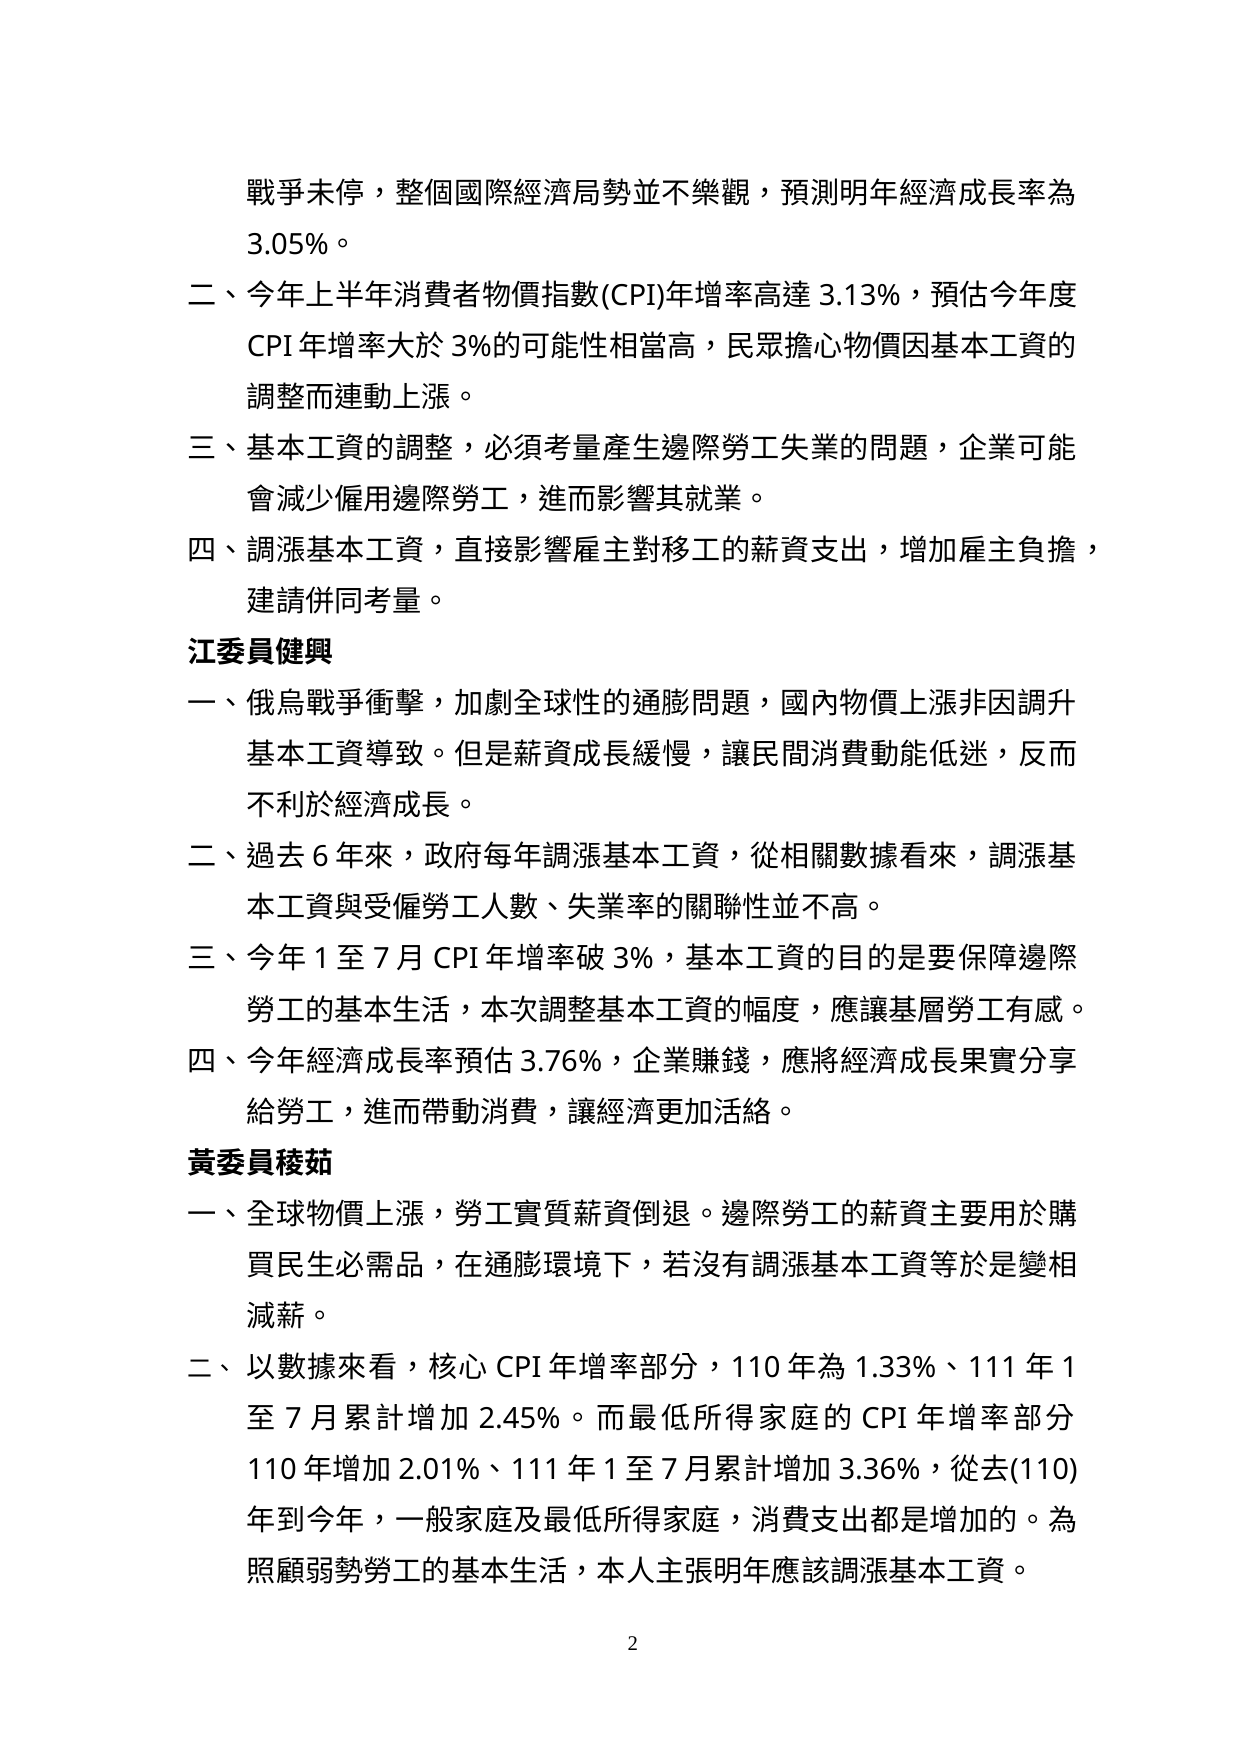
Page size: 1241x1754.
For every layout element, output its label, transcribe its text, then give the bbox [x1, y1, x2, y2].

list 今年1至7月CPI年增率破3%，基本工資的目的是要保障邊際勞工的基本生活，本次調整基本工資的幅度，應讓基層勞工有感。 [187, 928, 1078, 1030]
list 今年上半年消費者物價指數(CPI)年增率高達3.13%，預估今年度CPI年增率大於3%的可能性相當高，民眾擔心物價因基本工資的調整而連動上漲。 [187, 264, 1078, 418]
list 今年經濟成長率預估3.76%，企業賺錢，應將經濟成長果實分享給勞工，進而帶動消費，讓經濟更加活絡。 [187, 1030, 1078, 1132]
list 以數據來看，核心CPI年增率部分，110年為1.33%、111年1至7月累計增加2.45%。而最低所得家庭的CPI年增率部分，110年增加2.01%、111年1至7月累計增加3.36%，從去(110)年到今年，一般家庭及最低所得家庭，消費支出都是增加的。為照顧弱勢勞工的基本生活，本人主張明年應該調漲基本工資。 [187, 1336, 1078, 1592]
text 江委員健興 [187, 622, 1078, 673]
list 基本工資的調整，必須考量產生邊際勞工失業的問題，企業可能會減少僱用邊際勞工，進而影響其就業。 [187, 418, 1078, 520]
list 過去6年來，政府每年調漲基本工資，從相關數據看來，調漲基本工資與受僱勞工人數、失業率的關聯性並不高。 [187, 826, 1078, 928]
list 全球物價上漲，勞工實質薪資倒退。邊際勞工的薪資主要用於購買民生必需品，在通膨環境下，若沒有調漲基本工資等於是變相減薪。 [187, 1183, 1078, 1336]
list 俄烏戰爭衝擊，加劇全球性的通膨問題，國內物價上漲非因調升基本工資導致。但是薪資成長緩慢，讓民間消費動能低迷，反而不利於經濟成長。 [187, 673, 1078, 826]
text 黃委員稜茹 [187, 1132, 1078, 1183]
list 調漲基本工資，直接影響雇主對移工的薪資支出，增加雇主負擔，建請併同考量。 [187, 520, 1078, 622]
list 戰爭未停，整個國際經濟局勢並不樂觀，預測明年經濟成長率為3.05%。 [187, 162, 1078, 264]
